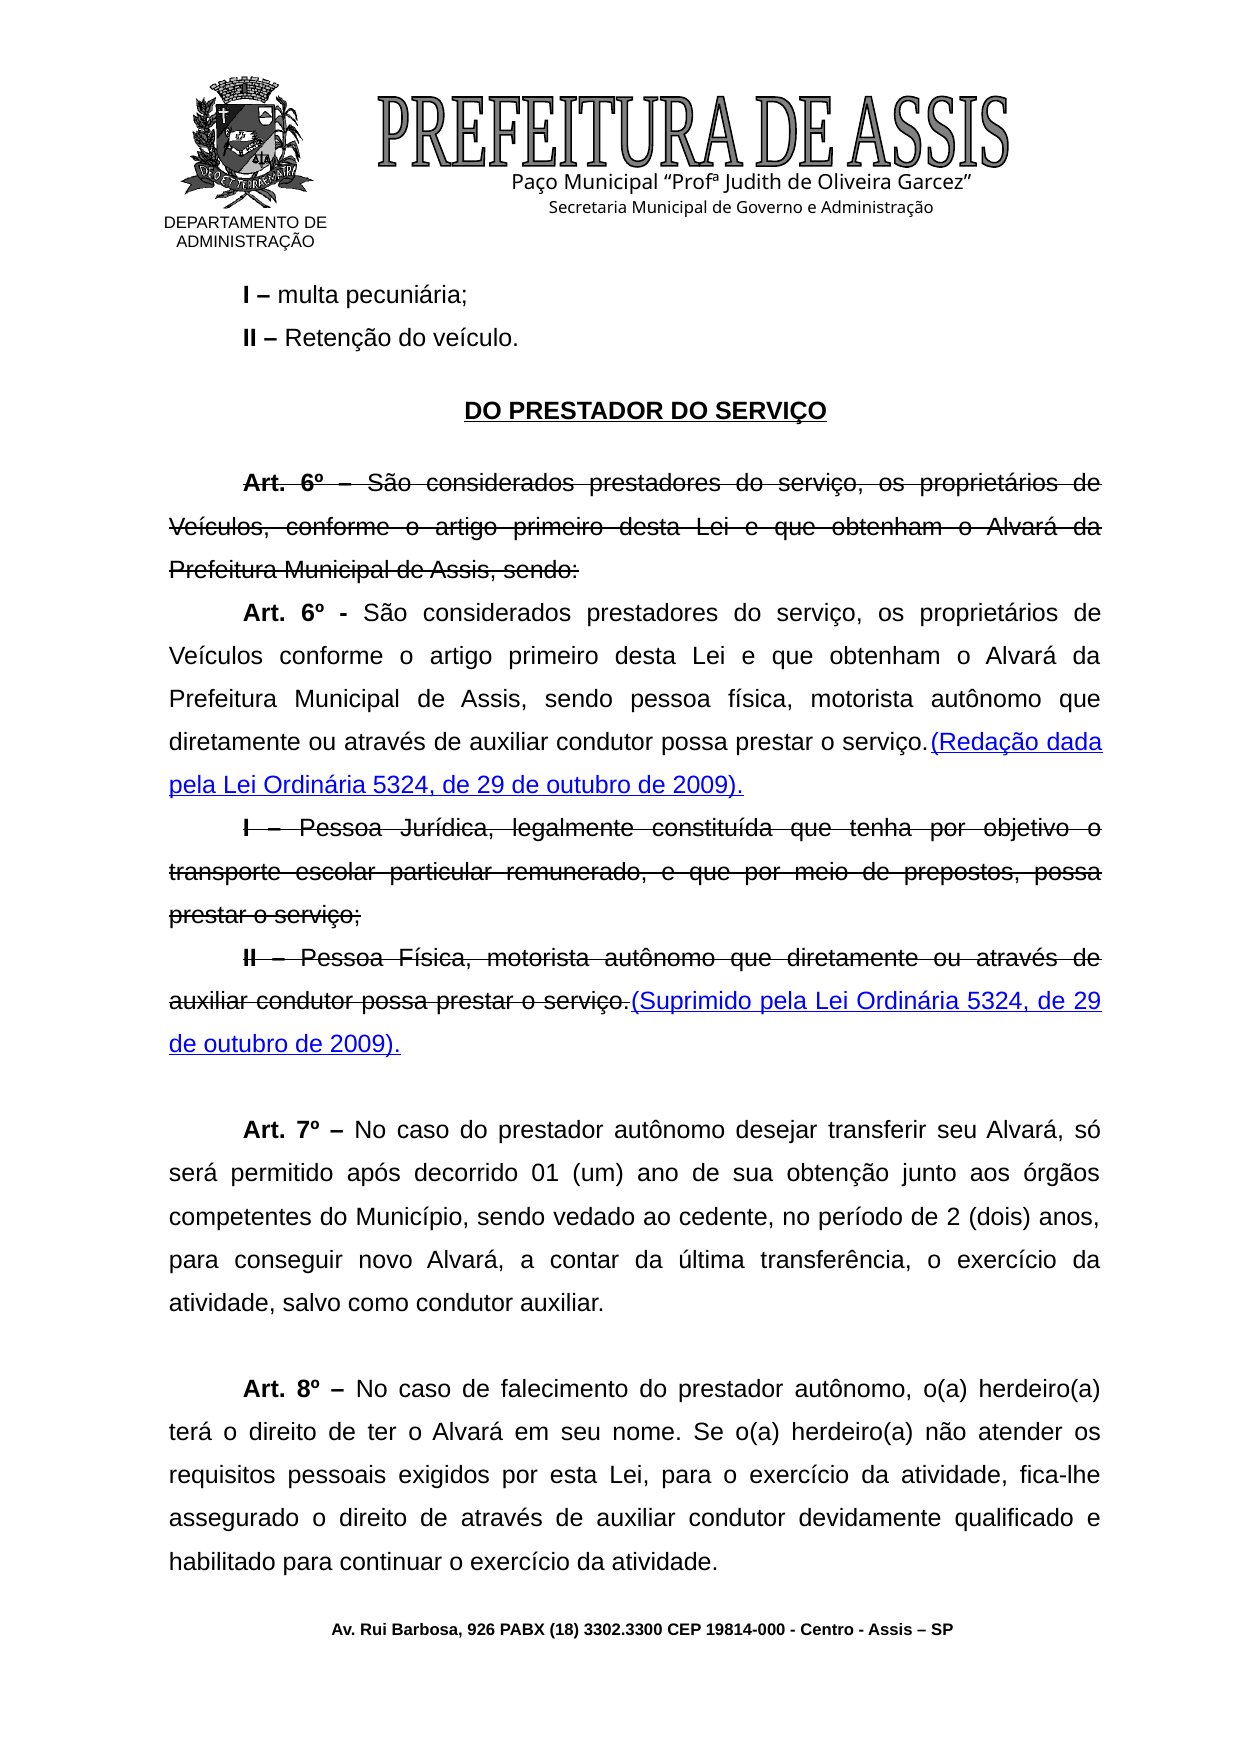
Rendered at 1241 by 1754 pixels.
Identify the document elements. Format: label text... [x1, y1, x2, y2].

text Art. 8º – No caso de falecimento do prestador autônomo, o(a) herdeiro(a) terá o direito de ter o Alvará em seu nome. Se o(a) herdeiro(a) não atender os requisitos pessoais exigidos por esta Lei, para o exercício da atividade, fica-lhe assegurado o direito de através de auxiliar condutor devidamente qualificado e habilitado para continuar o exercício da atividade. [169, 1374, 1102, 1575]
text I – Pessoa Jurídica, legalmente constituída que tenha por objetivo o transporte escolar particular remunerado, e que por meio de prepostos, possa prestar o serviço; [169, 813, 1102, 872]
text II – Pessoa Física, motorista autônomo que diretamente ou através de auxiliar condutor possa prestar o serviço.(Suprimido pela Lei Ordinária 5324, de 29 de outubro de 2009). [169, 943, 1102, 1058]
text Art. 7º – No caso do prestador autônomo desejar transferir seu Alvará, só será permitido após decorrido 01 (um) ano de sua obtenção junto aos órgãos competentes do Município, sendo vedado ao cedente, no período de 2 (dois) anos, para conseguir novo Alvará, a contar da última transferência, o exercício da atividade, salvo como condutor auxiliar. [169, 1115, 1102, 1316]
text Art. 6º – São considerados prestadores do serviço, os proprietários de Veículos, conforme o artigo primeiro desta Lei e que obtenham o Alvará da Prefeitura Municipal de Assis, sendo: [169, 529, 1102, 583]
text I – Pessoa Jurídica, legalmente constituída que tenha por objetivo o transporte escolar particular remunerado, e que por meio de prepostos, possa prestar o serviço; [169, 874, 1102, 928]
text I – multa pecuniária; II – Retenção do veículo. [169, 280, 1102, 352]
text Art. 6º – São considerados prestadores do serviço, os proprietários de Veículos, conforme o artigo primeiro desta Lei e que obtenham o Alvará da Prefeitura Municipal de Assis, sendo: [169, 468, 1102, 527]
text DO PRESTADOR DO SERVIÇO [169, 396, 1102, 424]
text Art. 6º - São considerados prestadores do serviço, os proprietários de Veículos conforme o artigo primeiro desta Lei e que obtenham o Alvará da Prefeitura Municipal de Assis, sendo pessoa física, motorista autônomo que diretamente ou através de auxiliar condutor possa prestar o serviço.(Redação dada pela Lei Ordinária 5324, de 29 de outubro de 2009). [169, 598, 1102, 799]
